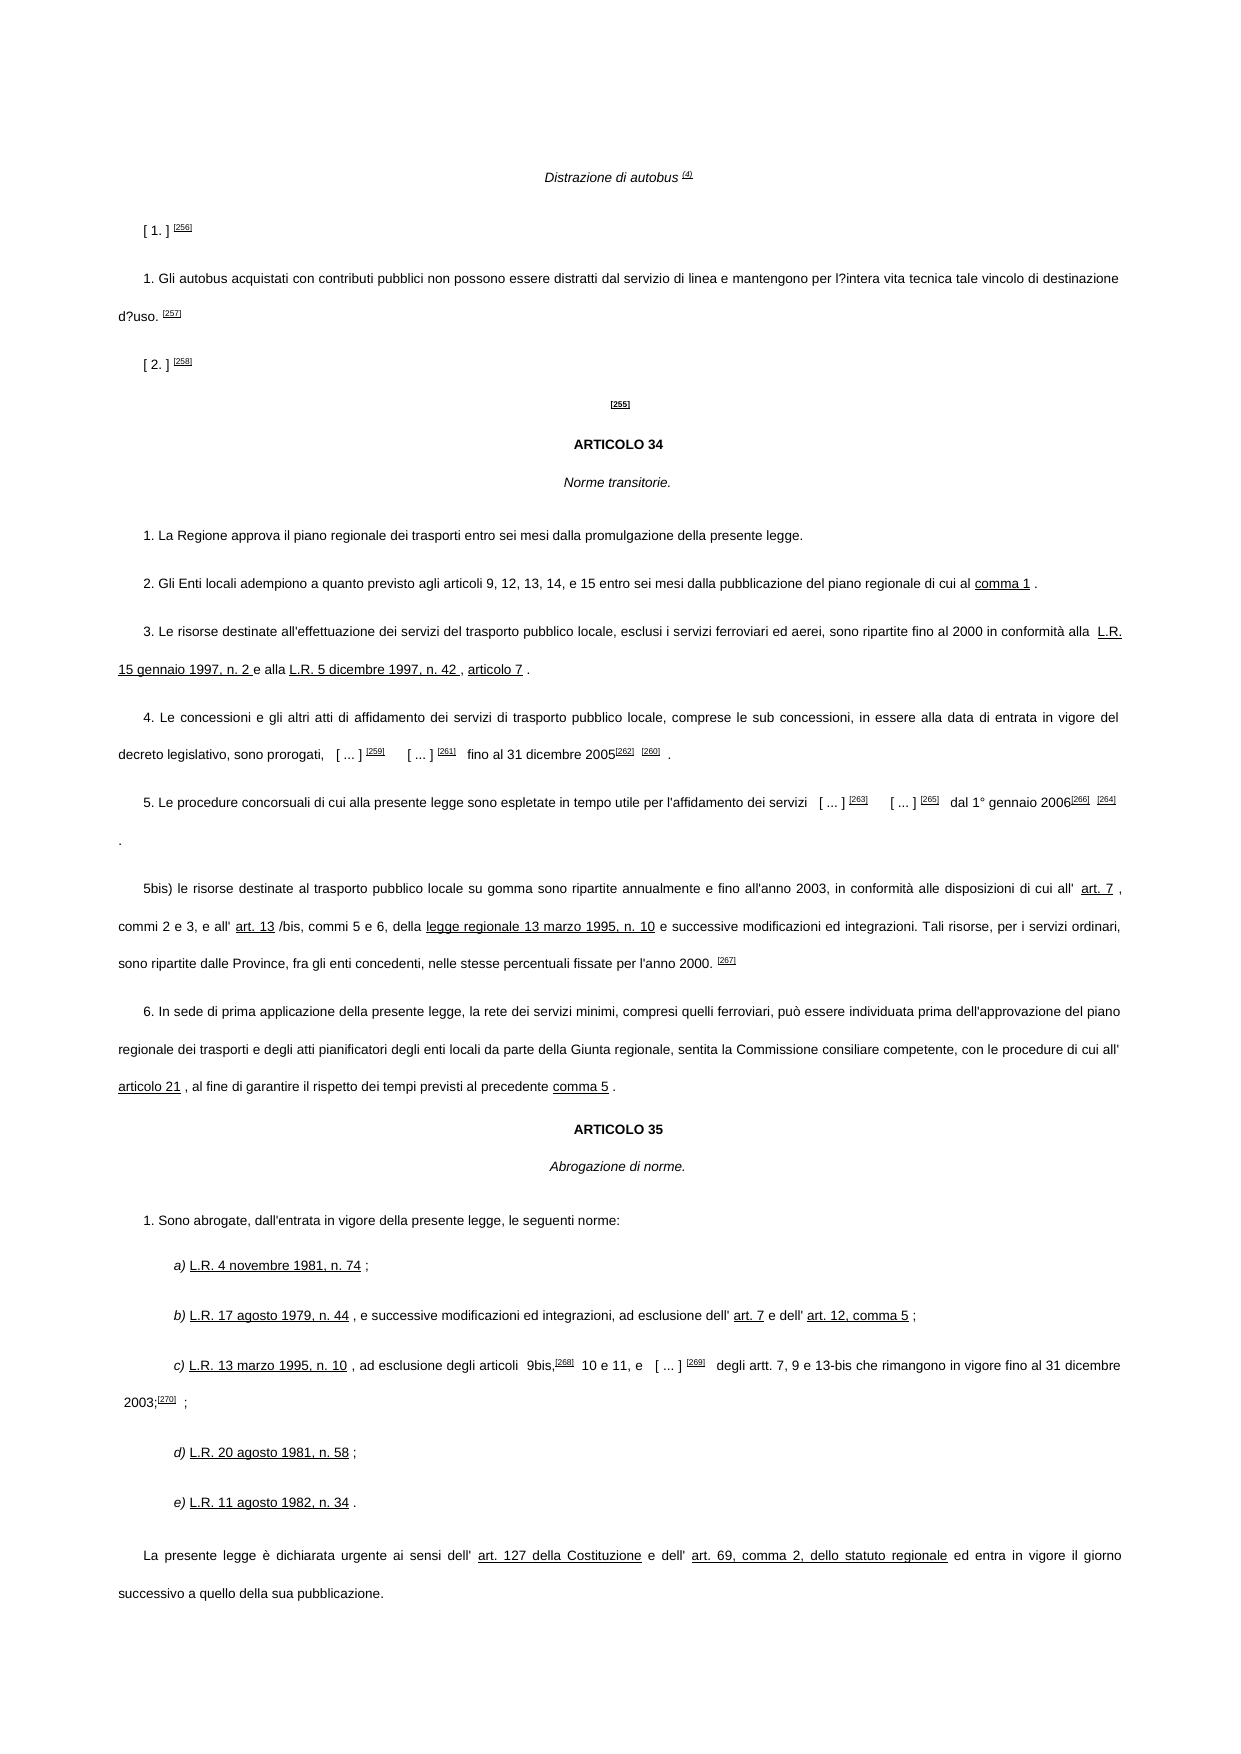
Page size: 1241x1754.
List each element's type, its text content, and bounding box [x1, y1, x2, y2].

table_header Distrazione di autobus (4) [ 1. ] [256] 1. Gli autobus acquistati con contributi pubblici non possono essere distratti dal servizio di linea e mantengono per l?intera vita tecnica tale vincolo di destinazione d?uso. [257] [ 2. ] [258] [255] ARTICOLO 34 Norme transitorie. 1. La Regione approva il piano regionale dei trasporti entro sei mesi dalla promulgazione della presente legge. 2. Gli Enti locali adempiono a quanto previsto agli articoli 9, 12, 13, 14, e 15 entro sei mesi dalla pubblicazione del piano regionale di cui al comma 1 . 3. Le risorse destinate all'effettuazione dei servizi del trasporto pubblico locale, esclusi i servizi ferroviari ed aerei, sono ripartite fino al 2000 in conformità alla L.R. 15 gennaio 1997, n. 2 e alla L.R. 5 dicembre 1997, n. 42 , articolo 7 . 4. Le concessioni e gli altri atti di affidamento dei servizi di trasporto pubblico locale, comprese le sub concessioni, in essere alla data di entrata in vigore del decreto legislativo, sono prorogati, [ ... ] [259] [ ... ] [261] fino al 31 dicembre 2005[262] [260] . 5. Le procedure concorsuali di cui alla presente legge sono espletate in tempo utile per l'affidamento dei servizi [ ... ] [263] [ ... ] [265] dal 1° gennaio 2006[266] [264] . 5bis) le risorse destinate al trasporto pubblico locale su gomma sono ripartite annualmente e fino all'anno 2003, in conformità alle disposizioni di cui all' art. 7 , commi 2 e 3, e all' art. 13 /bis, commi 5 e 6, della legge regionale 13 marzo 1995, n. 10 e successive modificazioni ed integrazioni. Tali risorse, per i servizi ordinari, sono ripartite dalle Province, fra gli enti concedenti, nelle stesse percentuali fissate per l'anno 2000. [267] 6. In sede di prima applicazione della presente legge, la rete dei servizi minimi, compresi quelli ferroviari, può essere individuata prima dell'approvazione del piano regionale dei trasporti e degli atti pianificatori degli enti locali da parte della Giunta regionale, sentita la Commissione consiliare competente, con le procedure di cui all' articolo 21 , al fine di garantire il rispetto dei tempi previsti al precedente comma 5 . ARTICOLO 35 Abrogazione di norme. 1. Sono abrogate, dall'entrata in vigore della presente legge, le seguenti norme: a) L.R. 4 novembre 1981, n. 74 ; b) L.R. 17 agosto 1979, n. 44 , e successive modificazioni ed integrazioni, ad esclusione dell' art. 7 e dell' art. 12, comma 5 ; c) L.R. 13 marzo 1995, n. 10 , ad esclusione degli articoli 9bis,[268] 10 e 11, e [ ... ] [269] degli artt. 7, 9 e 13-bis che rimangono in vigore fino al 31 dicembre 2003;[270] ; d) L.R. 20 agosto 1981, n. 58 ; e) L.R. 11 agosto 1982, n. 34 . La presente legge è dichiarata urgente ai sensi dell' art. 127 della Costituzione e dell' art. 69, comma 2, dello statuto regionale ed entra in vigore il giorno successivo a quello della sua pubblicazione. [118, 148, 1122, 1606]
